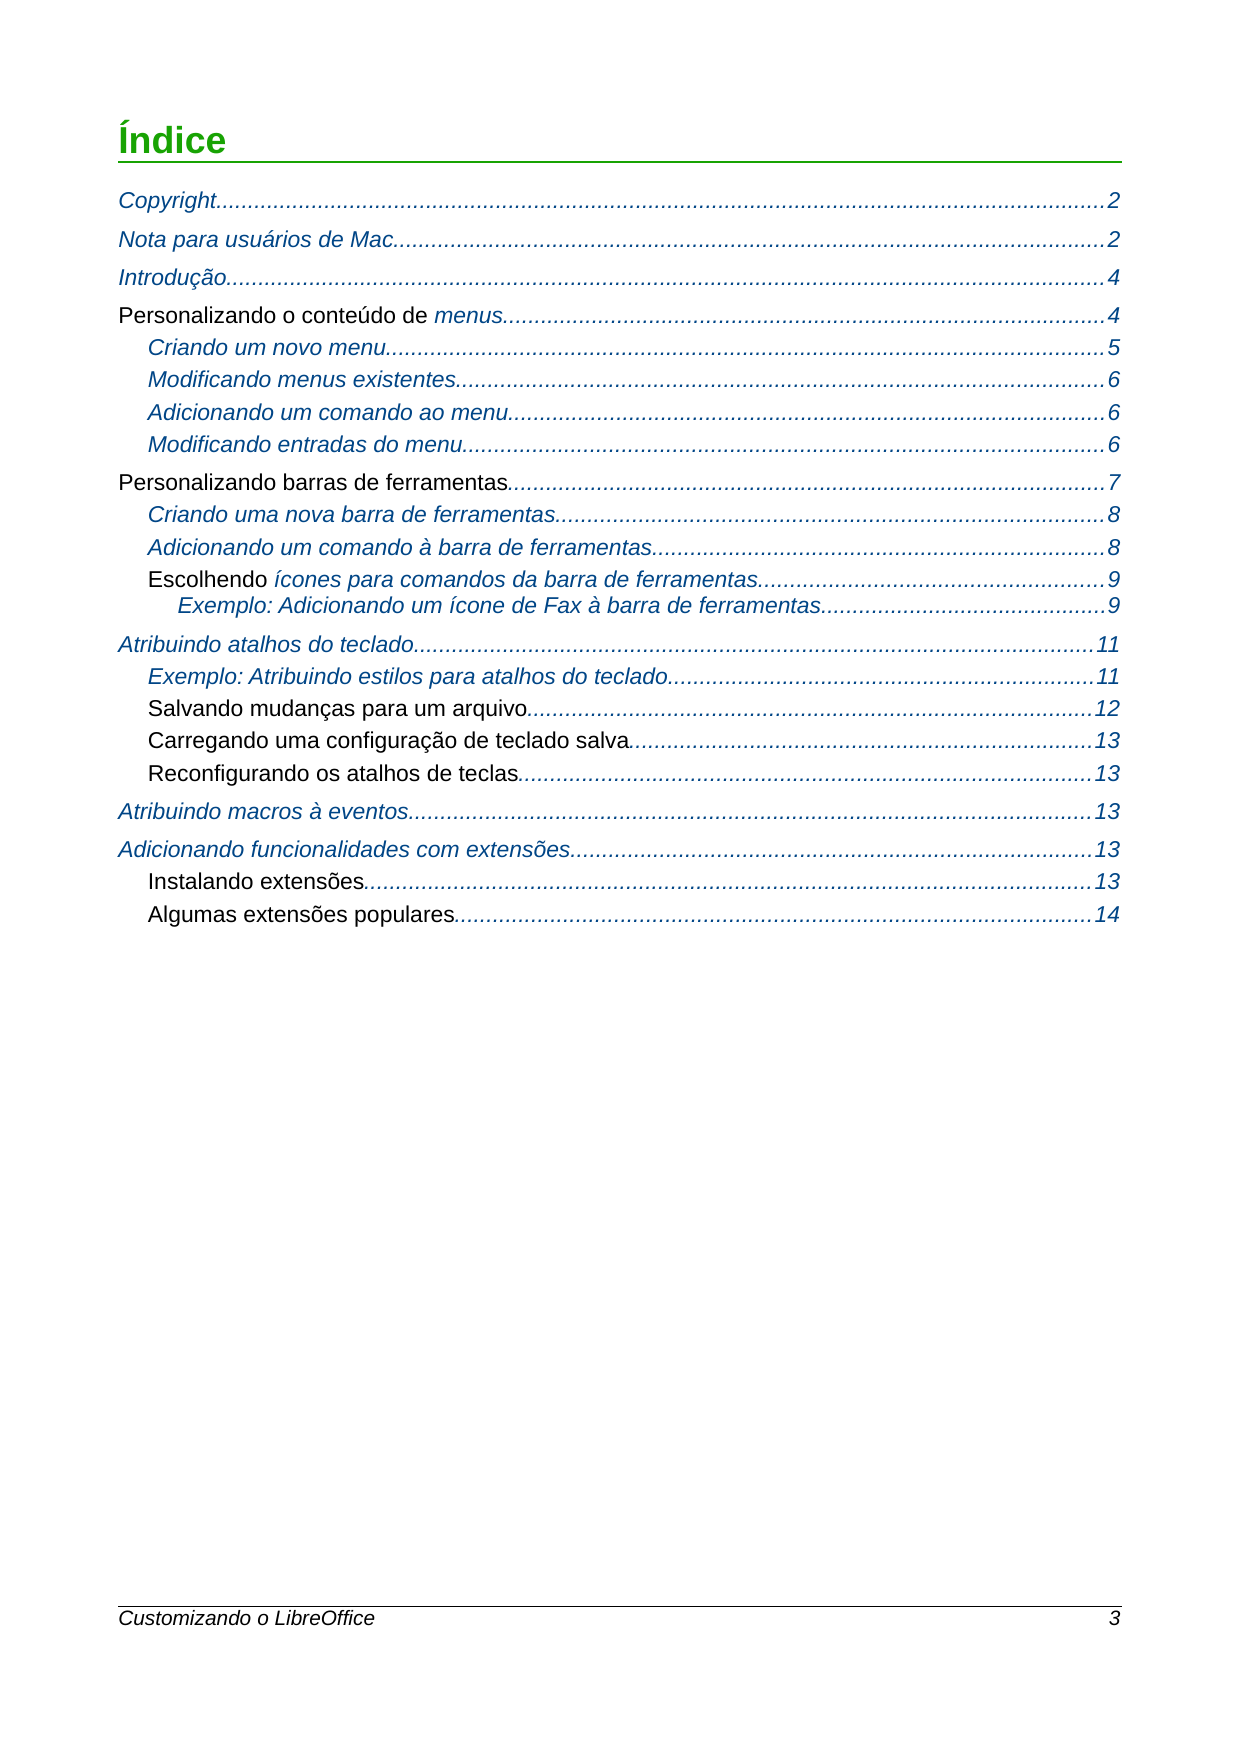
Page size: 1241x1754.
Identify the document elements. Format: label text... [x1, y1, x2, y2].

text Reconfigurando os atalhos de teclas 13 [148, 760, 1122, 786]
text Índice [118, 118, 1122, 161]
text Modificando entradas do menu 6 [148, 431, 1122, 457]
text Instalando extensões 13 [148, 868, 1122, 894]
text Escolhendo ícones para comandos da barra de ferramentas 9 [148, 566, 1122, 592]
text Adicionando um comando à barra de ferramentas 8 [148, 534, 1122, 560]
text Atribuindo macros à eventos 13 [118, 798, 1122, 824]
text Atribuindo atalhos do teclado 11 [118, 631, 1122, 657]
text Salvando mudanças para um arquivo 12 [148, 695, 1122, 721]
text Criando uma nova barra de ferramentas 8 [148, 501, 1122, 528]
text Adicionando um comando ao menu 6 [148, 399, 1122, 425]
text Carregando uma configuração de teclado salva 13 [148, 727, 1122, 754]
text Criando um novo menu 5 [148, 334, 1122, 361]
text Modificando menus existentes 6 [148, 366, 1122, 393]
text Introdução 4 [118, 264, 1122, 290]
text Exemplo: Adicionando um ícone de Fax à barra de ferramentas 9 [177, 592, 1122, 619]
text Algumas extensões populares 14 [148, 901, 1122, 927]
text Exemplo: Atribuindo estilos para atalhos do teclado 11 [148, 663, 1122, 689]
text Personalizando barras de ferramentas 7 [118, 469, 1122, 496]
text Adicionando funcionalidades com extensões 13 [118, 836, 1122, 862]
text Personalizando o conteúdo de menus 4 [118, 302, 1122, 328]
text Nota para usuários de Mac 2 [118, 226, 1122, 252]
text Copyright 2 [118, 187, 1122, 214]
